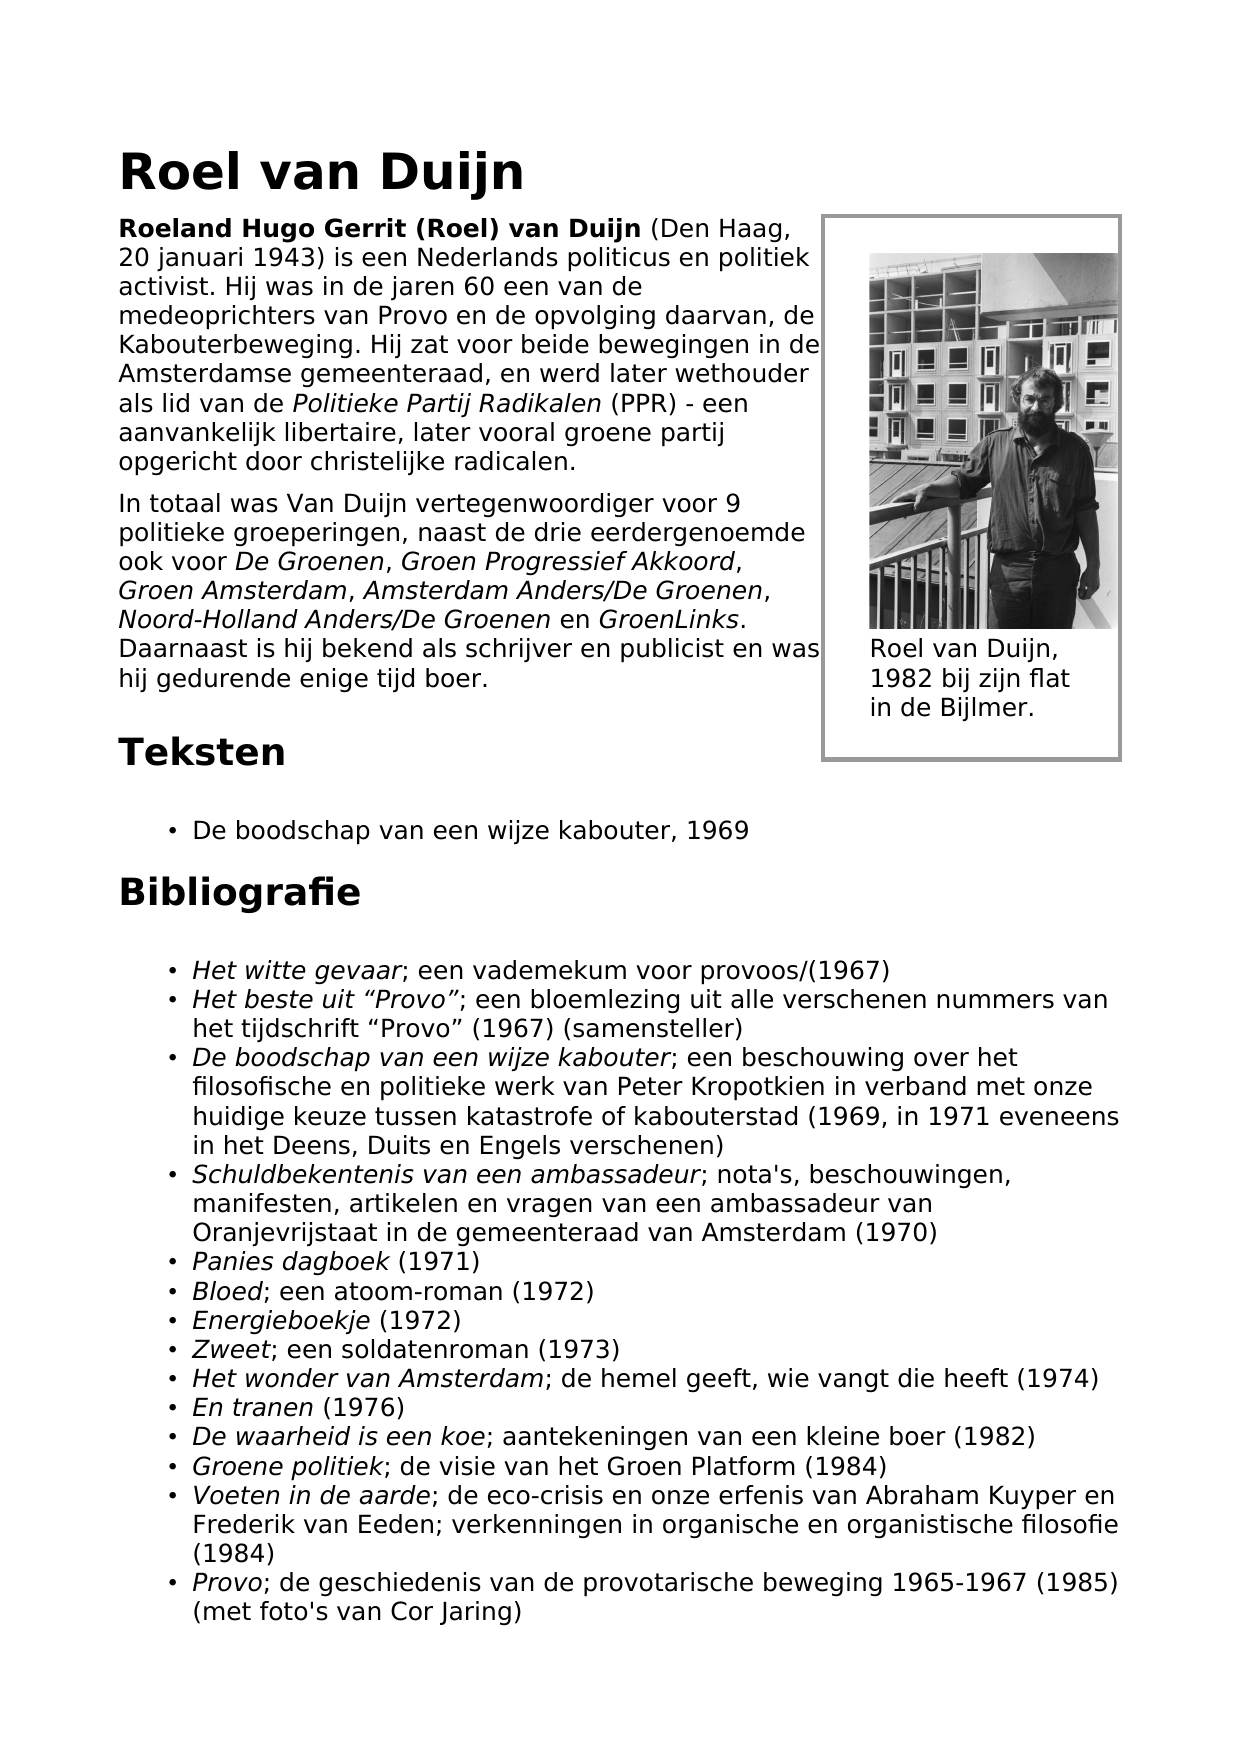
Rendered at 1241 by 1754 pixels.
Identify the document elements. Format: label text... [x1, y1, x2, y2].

list De boodschap van een wijze kabouter, 1969 [177, 816, 1122, 845]
subtitle Roel van Duijn [118, 143, 1122, 201]
list Het witte gevaar; een vademekum voor provoos/(1967) [177, 956, 1122, 985]
list De boodschap van een wijze kabouter; een beschouwing over het filosofische en politieke werk van Peter Kropotkien in verband met onze huidige keuze tussen katastrofe of kabouterstad (1969, in 1971 eveneens in het Deens, Duits en Engels verschenen) [177, 1043, 1122, 1160]
list Provo; de geschiedenis van de provotarische beweging 1965-1967 (1985) (met foto's van Cor Jaring) [177, 1568, 1122, 1627]
list Het beste uit “Provo”; een bloemlezing uit alle verschenen nummers van het tijdschrift “Provo” (1967) (samensteller) [177, 985, 1122, 1043]
list Voeten in de aarde; de eco-crisis en onze erfenis van Abraham Kuyper en Frederik van Eeden; verkenningen in organische en organistische filosofie (1984) [177, 1481, 1122, 1568]
list De waarheid is een koe; aantekeningen van een kleine boer (1982) [177, 1423, 1122, 1452]
list Zweet; een soldatenroman (1973) [177, 1335, 1122, 1364]
subtitle Teksten [118, 731, 1122, 774]
picture [869, 253, 1118, 629]
list Bloed; een atoom-roman (1972) [177, 1277, 1122, 1306]
list Het wonder van Amsterdam; de hemel geeft, wie vangt die heeft (1974) [177, 1364, 1122, 1393]
subtitle Bibliografie [118, 870, 1122, 914]
table_header Roel van Duijn, 1982 bij zijn flat in de Bijlmer. [834, 218, 1118, 757]
list En tranen (1976) [177, 1393, 1122, 1423]
list Panies dagboek (1971) [177, 1248, 1122, 1277]
list Schuldbekentenis van een ambassadeur; nota's, beschouwingen, manifesten, artikelen en vragen van een ambassadeur van Oranjevrijstaat in de gemeenteraad van Amsterdam (1970) [177, 1160, 1122, 1248]
text Roeland Hugo Gerrit (Roel) van Duijn (Den Haag, 20 januari 1943) is een Nederlands politicus en politiek activist. Hij was in de jaren 60 een van de medeoprichters van Provo en de opvolging daarvan, de Kabouterbeweging. Hij zat voor beide bewegingen in de Amsterdamse gemeenteraad, en werd later wethouder als lid van de Politieke Partij Radikalen (PPR) - een aanvankelijk libertaire, later vooral groene partij opgericht door christelijke radicalen. [118, 214, 821, 476]
text In totaal was Van Duijn vertegenwoordiger voor 9 politieke groeperingen, naast de drie eerdergenoemde ook voor De Groenen, Groen Progressief Akkoord, Groen Amsterdam, Amsterdam Anders/De Groenen, Noord-Holland Anders/De Groenen en GroenLinks. Daarnaast is hij bekend als schrijver en publicist en was hij gedurende enige tijd boer. [118, 489, 821, 693]
list Energieboekje (1972) [177, 1306, 1122, 1335]
list Groene politiek; de visie van het Groen Platform (1984) [177, 1452, 1122, 1481]
